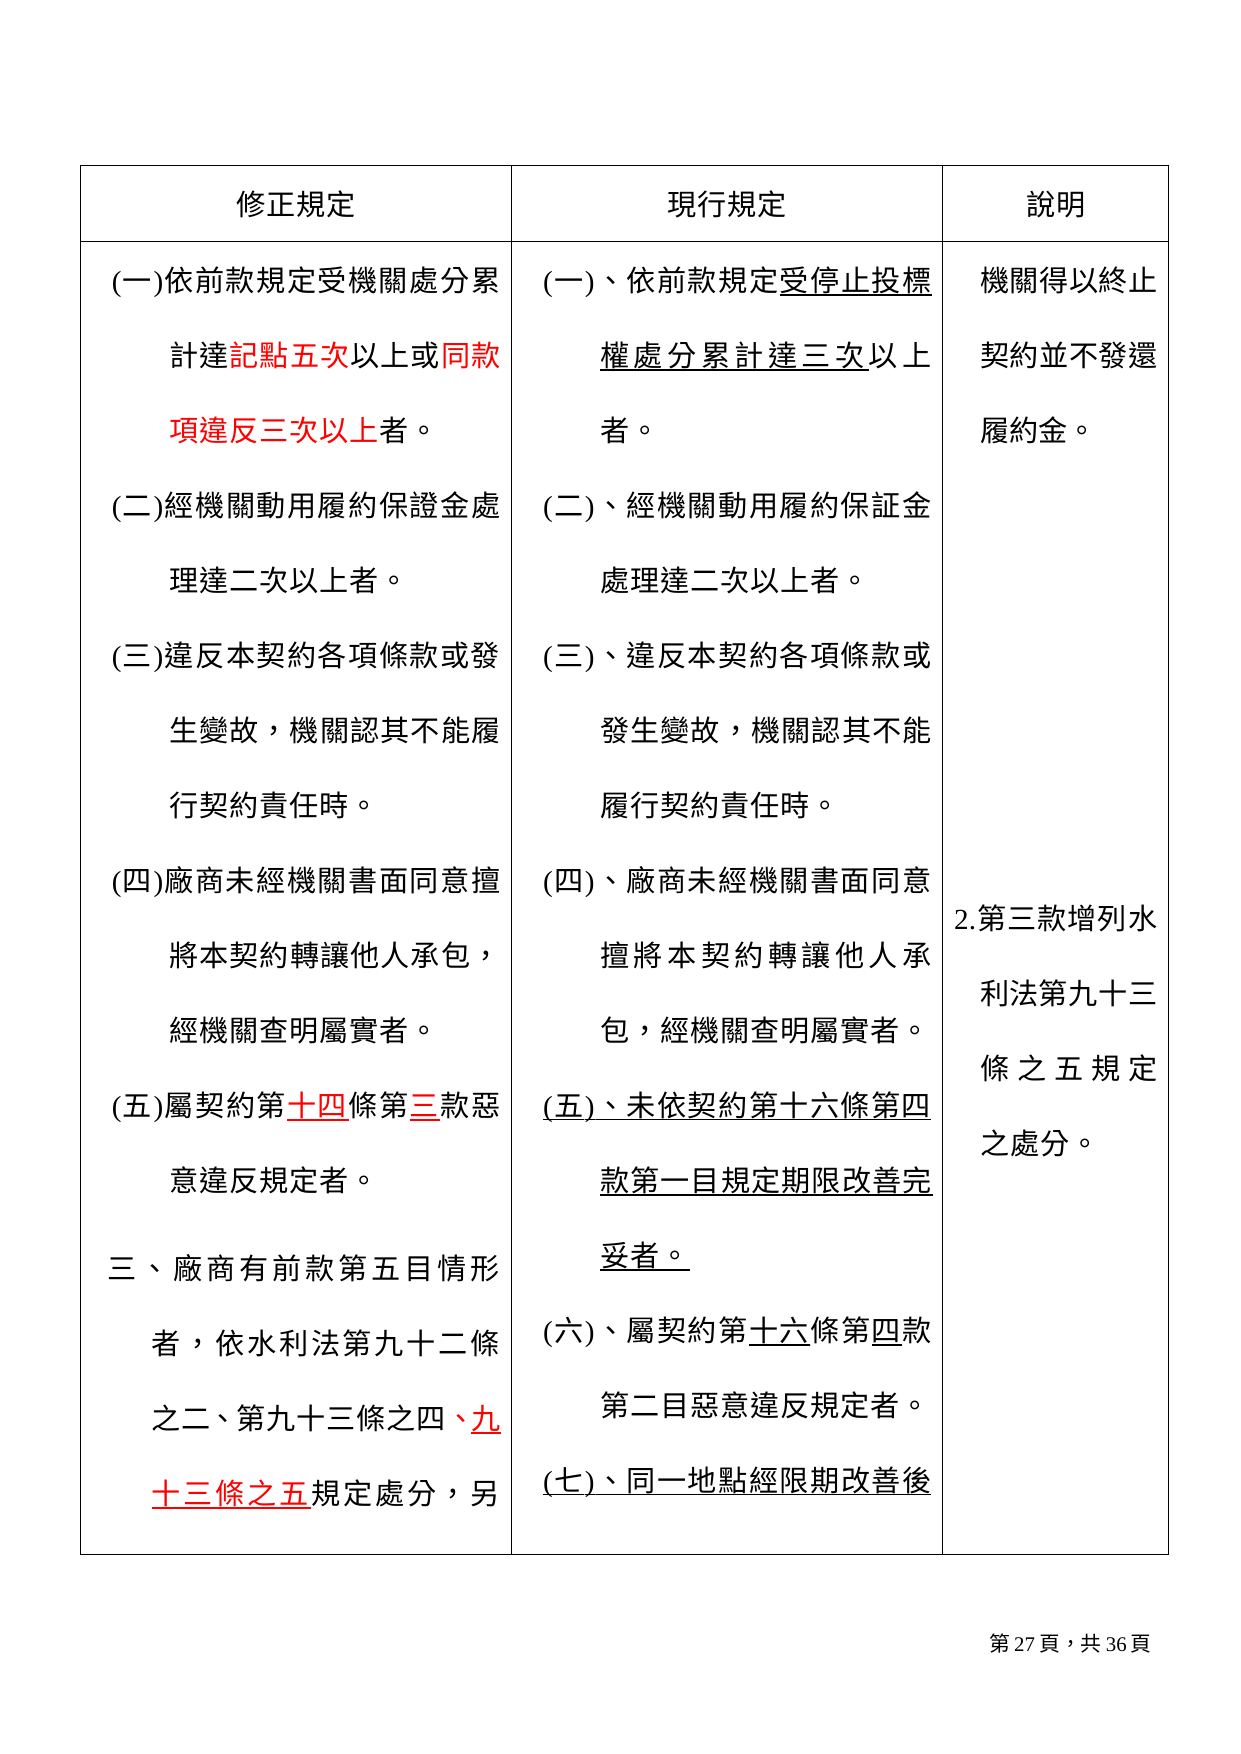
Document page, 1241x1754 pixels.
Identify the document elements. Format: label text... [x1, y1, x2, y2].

table_cell (一)、依前款規定受停止投標權處分累計達三次以上者。 (二)、經機關動用履約保証金處理達二次以上者。 (三)、違反本契約各項條款或發生變故，機關認其不能履行契約責任時。 (四)、廠商未經機關書面同意擅將本契約轉讓他人承包，經機關查明屬實者。 (五)、未依契約第十六條第四款第一目規定期限改善完妥者。 (六)、屬契約第十六條第四款第二目惡意違反規定者。 (七)、同一地點經限期改善後 [512, 242, 942, 1554]
table_cell 機關得以終止契約並不發還履約金。 2.第三款增列水利法第九十三條之五規定之處分。 [943, 242, 1168, 1554]
table_header 現行規定 [512, 166, 942, 241]
table_cell (一)依前款規定受機關處分累計達記點五次以上或同款項違反三次以上者。 (二)經機關動用履約保證金處理達二次以上者。 (三)違反本契約各項條款或發生變故，機關認其不能履行契約責任時。 (四)廠商未經機關書面同意擅將本契約轉讓他人承包，經機關查明屬實者。 (五)屬契約第十四條第三款惡意違反規定者。 三、廠商有前款第五目情形者，依水利法第九十二條之二、第九十三條之四、九十三條之五規定處分，另 [81, 242, 511, 1554]
table_header 修正規定 [81, 166, 511, 241]
table_header 說明 [943, 166, 1168, 241]
